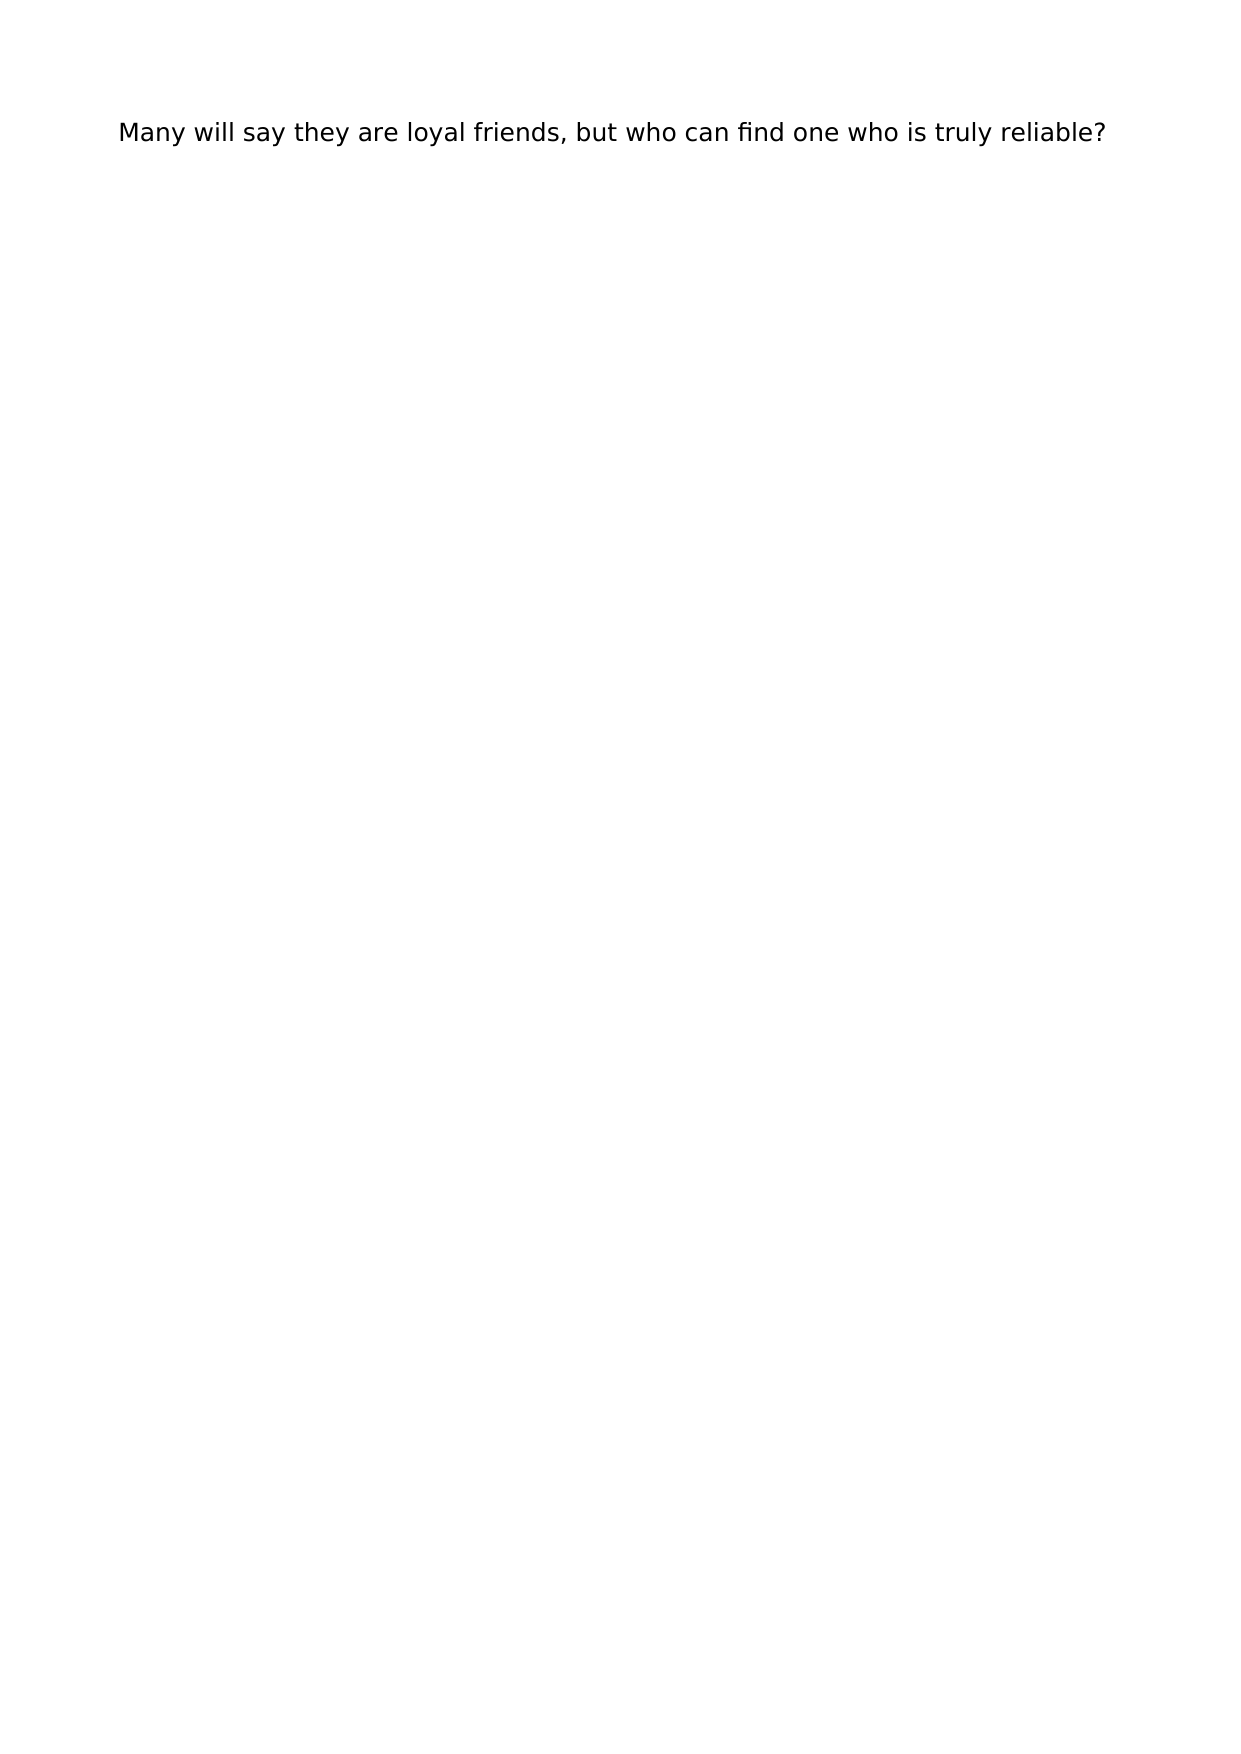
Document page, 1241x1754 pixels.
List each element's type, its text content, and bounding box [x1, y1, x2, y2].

text Many will say they are loyal friends, but who can find one who is truly reliable? [118, 118, 1122, 147]
